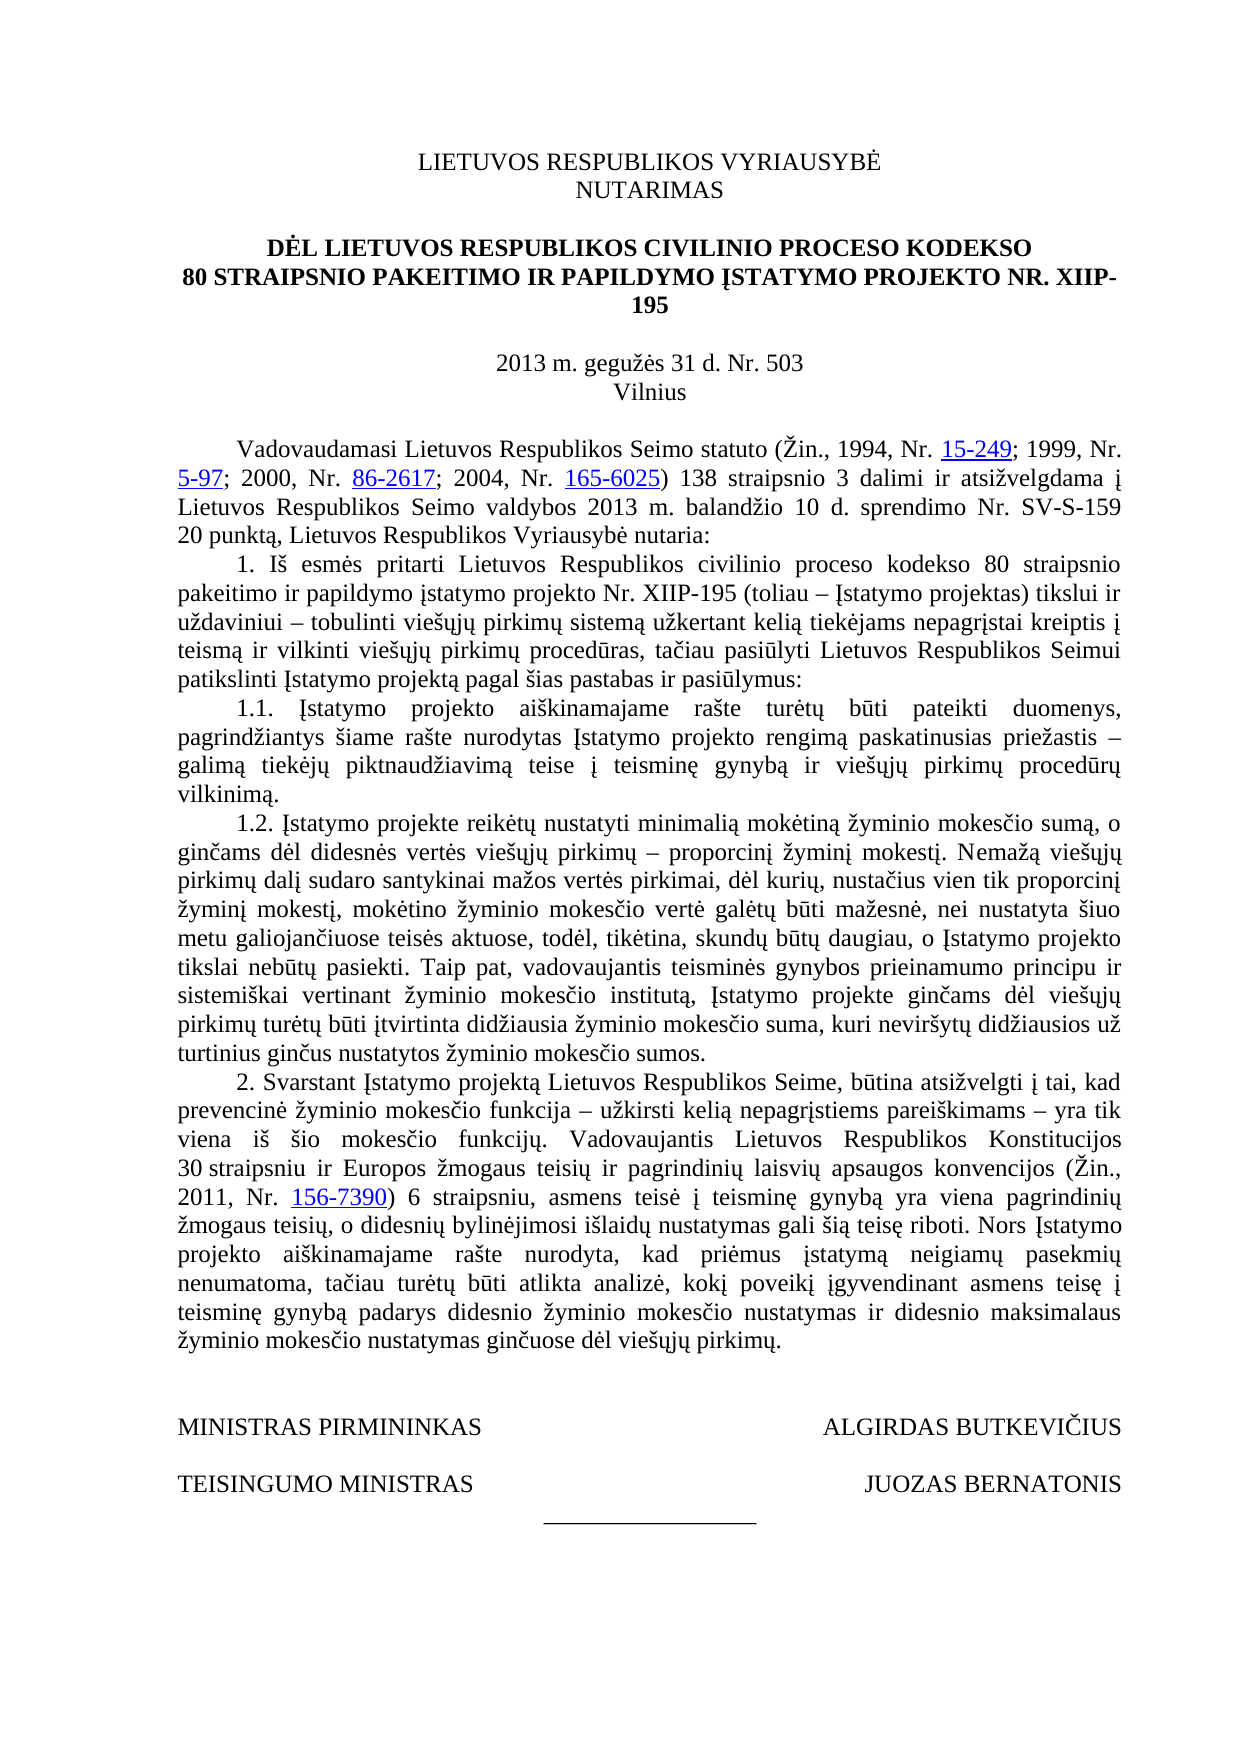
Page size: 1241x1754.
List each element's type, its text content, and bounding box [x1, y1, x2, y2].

text 2. Svarstant Įstatymo projektą Lietuvos Respublikos Seime, būtina atsižvelgti į tai, kad prevencinė žyminio mokesčio funkcija – užkirsti kelią nepagrįstiems pareiškimams – yra tik viena iš šio mokesčio funkcijų. Vadovaujantis Lietuvos Respublikos Konstitucijos 30 straipsniu ir Europos žmogaus teisių ir pagrindinių laisvių apsaugos konvencijos (Žin., 2011, Nr. 156-7390) 6 straipsniu, asmens teisė į teisminę gynybą yra viena pagrindinių žmogaus teisių, o didesnių bylinėjimosi išlaidų nustatymas gali šią teisę riboti. Nors Įstatymo projekto aiškinamajame rašte nurodyta, kad priėmus įstatymą neigiamų pasekmių nenumatoma, tačiau turėtų būti atlikta analizė, kokį poveikį įgyvendinant asmens teisę į teisminę gynybą padarys didesnio žyminio mokesčio nustatymas ir didesnio maksimalaus žyminio mokesčio nustatymas ginčuose dėl viešųjų pirkimų. [177, 1067, 1122, 1354]
text MINISTRAS PIRMININKAS ALGIRDAS BUTKEVIČIUS [177, 1412, 1122, 1441]
text TEISINGUMO MINISTRAS JUOZAS BERNATONIS [177, 1469, 1122, 1498]
text 2013 m. gegužės 31 d. Nr. 503 [177, 348, 1122, 377]
text Vadovaudamasi Lietuvos Respublikos Seimo statuto (Žin., 1994, Nr. 15-249; 1999, Nr. 5-97; 2000, Nr. 86-2617; 2004, Nr. 165-6025) 138 straipsnio 3 dalimi ir atsižvelgdama į Lietuvos Respublikos Seimo valdybos 2013 m. balandžio 10 d. sprendimo Nr. SV-S-159 20 punktą, Lietuvos Respublikos Vyriausybė nutaria: [177, 434, 1122, 549]
text Lietuvos Respublikos Vyriausybė [177, 147, 1122, 176]
text NUTARIMAS [177, 176, 1122, 204]
text Vilnius [177, 377, 1122, 406]
text Dėl LIETUVOS RESPUBLIKOS CIVILINIO PROCESO KODEKSO 80 STRAIPSNIO PAKEITIMO IR PAPILDYMO ĮSTATYMO PROJEKTO NR. XIIP-195 [177, 233, 1122, 319]
text _________________ [177, 1498, 1122, 1527]
text 1.1. Įstatymo projekto aiškinamajame rašte turėtų būti pateikti duomenys, pagrindžiantys šiame rašte nurodytas Įstatymo projekto rengimą paskatinusias priežastis – galimą tiekėjų piktnaudžiavimą teise į teisminę gynybą ir viešųjų pirkimų procedūrų vilkinimą. [177, 693, 1122, 808]
text 1.2. Įstatymo projekte reikėtų nustatyti minimalią mokėtiną žyminio mokesčio sumą, o ginčams dėl didesnės vertės viešųjų pirkimų – proporcinį žyminį mokestį. Nemažą viešųjų pirkimų dalį sudaro santykinai mažos vertės pirkimai, dėl kurių, nustačius vien tik proporcinį žyminį mokestį, mokėtino žyminio mokesčio vertė galėtų būti mažesnė, nei nustatyta šiuo metu galiojančiuose teisės aktuose, todėl, tikėtina, skundų būtų daugiau, o Įstatymo projekto tikslai nebūtų pasiekti. Taip pat, vadovaujantis teisminės gynybos prieinamumo principu ir sistemiškai vertinant žyminio mokesčio institutą, Įstatymo projekte ginčams dėl viešųjų pirkimų turėtų būti įtvirtinta didžiausia žyminio mokesčio suma, kuri neviršytų didžiausios už turtinius ginčus nustatytos žyminio mokesčio sumos. [177, 808, 1122, 1067]
text 1. Iš esmės pritarti Lietuvos Respublikos civilinio proceso kodekso 80 straipsnio pakeitimo ir papildymo įstatymo projekto Nr. XIIP-195 (toliau – Įstatymo projektas) tikslui ir uždaviniui – tobulinti viešųjų pirkimų sistemą užkertant kelią tiekėjams nepagrįstai kreiptis į teismą ir vilkinti viešųjų pirkimų procedūras, tačiau pasiūlyti Lietuvos Respublikos Seimui patikslinti Įstatymo projektą pagal šias pastabas ir pasiūlymus: [177, 549, 1122, 693]
